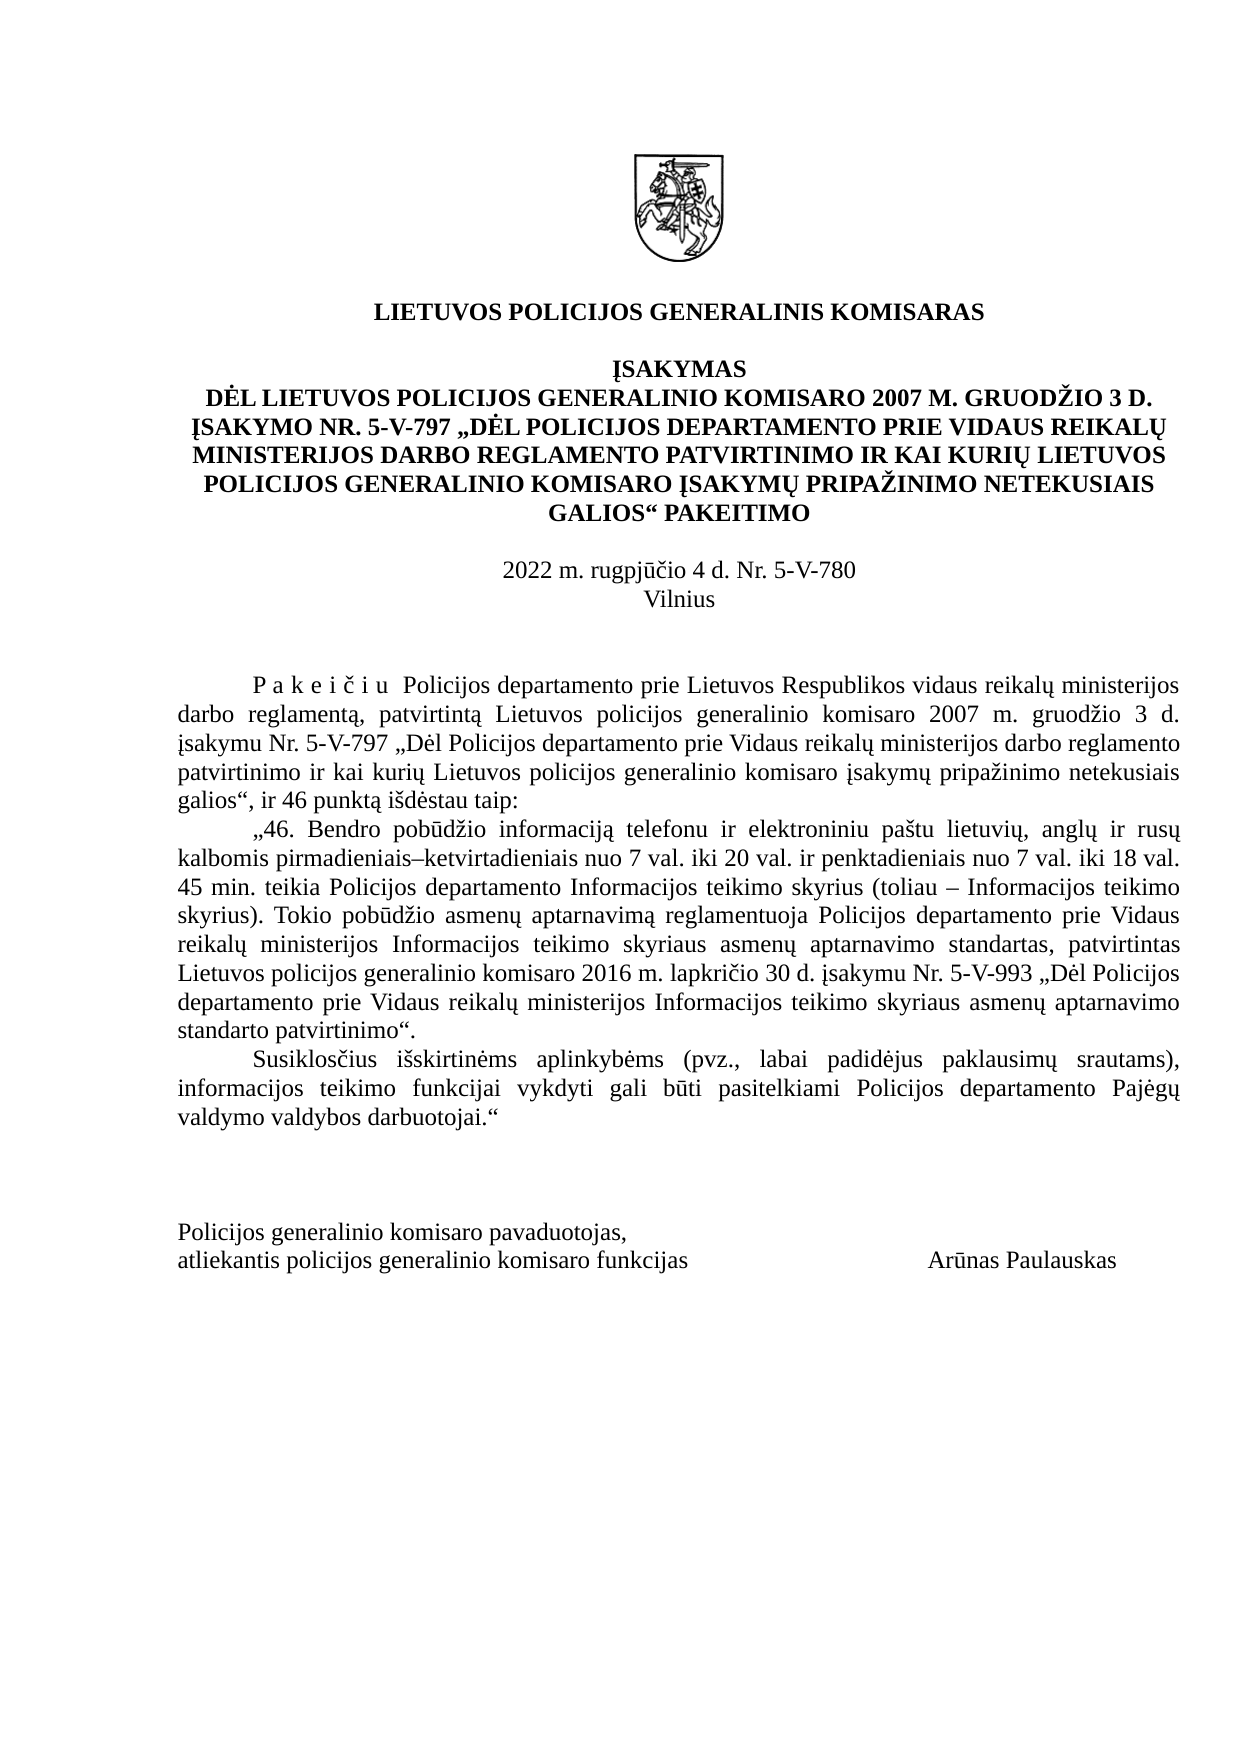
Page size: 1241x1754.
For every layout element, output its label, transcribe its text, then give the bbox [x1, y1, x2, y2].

text LIETUVOS POLICIJOS GENERALINIS KOMISARAS [177, 297, 1181, 325]
text 2022 m. rugpjūčio 4 d. Nr. 5-V-780 [177, 555, 1181, 584]
text Vilnius [177, 584, 1181, 613]
text DĖL LIETUVOS POLICIJOS GENERALINIO KOMISARO 2007 M. GRUODŽIO 3 D. ĮSAKYMO NR. 5-V-797 „DĖL POLICIJOS DEPARTAMENTO PRIE VIDAUS REIKALŲ MINISTERIJOS DARBO REGLAMENTO PATVIRTINIMO IR KAI KURIŲ LIETUVOS POLICIJOS GENERALINIO KOMISARO ĮSAKYMŲ PRIPAŽINIMO NETEKUSIAIS GALIOS“ PAKEITIMO [177, 383, 1181, 527]
text Susiklosčius išskirtinėms aplinkybėms (pvz., labai padidėjus paklausimų srautams), informacijos teikimo funkcijai vykdyti gali būti pasitelkiami Policijos departamento Pajėgų valdymo valdybos darbuotojai.“ [177, 1044, 1181, 1130]
text P a k e i č i u Policijos departamento prie Lietuvos Respublikos vidaus reikalų ministerijos darbo reglamentą, patvirtintą Lietuvos policijos generalinio komisaro 2007 m. gruodžio 3 d. įsakymu Nr. 5-V-797 „Dėl Policijos departamento prie Vidaus reikalų ministerijos darbo reglamento patvirtinimo ir kai kurių Lietuvos policijos generalinio komisaro įsakymų pripažinimo netekusiais galios“, ir 46 punktą išdėstau taip: [177, 670, 1181, 814]
text Policijos generalinio komisaro pavaduotojas, [177, 1217, 1181, 1245]
text atliekantis policijos generalinio komisaro funkcijas Arūnas Paulauskas [177, 1245, 1181, 1274]
text „46. Bendro pobūdžio informaciją telefonu ir elektroniniu paštu lietuvių, anglų ir rusų kalbomis pirmadieniais–ketvirtadieniais nuo 7 val. iki 20 val. ir penktadieniais nuo 7 val. iki 18 val. 45 min. teikia Policijos departamento Informacijos teikimo skyrius (toliau – Informacijos teikimo skyrius). Tokio pobūdžio asmenų aptarnavimą reglamentuoja Policijos departamento prie Vidaus reikalų ministerijos Informacijos teikimo skyriaus asmenų aptarnavimo standartas, patvirtintas Lietuvos policijos generalinio komisaro 2016 m. lapkričio 30 d. įsakymu Nr. 5-V-993 „Dėl Policijos departamento prie Vidaus reikalų ministerijos Informacijos teikimo skyriaus asmenų aptarnavimo standarto patvirtinimo“. [177, 814, 1181, 1044]
text ĮSAKYMAS [177, 354, 1181, 383]
